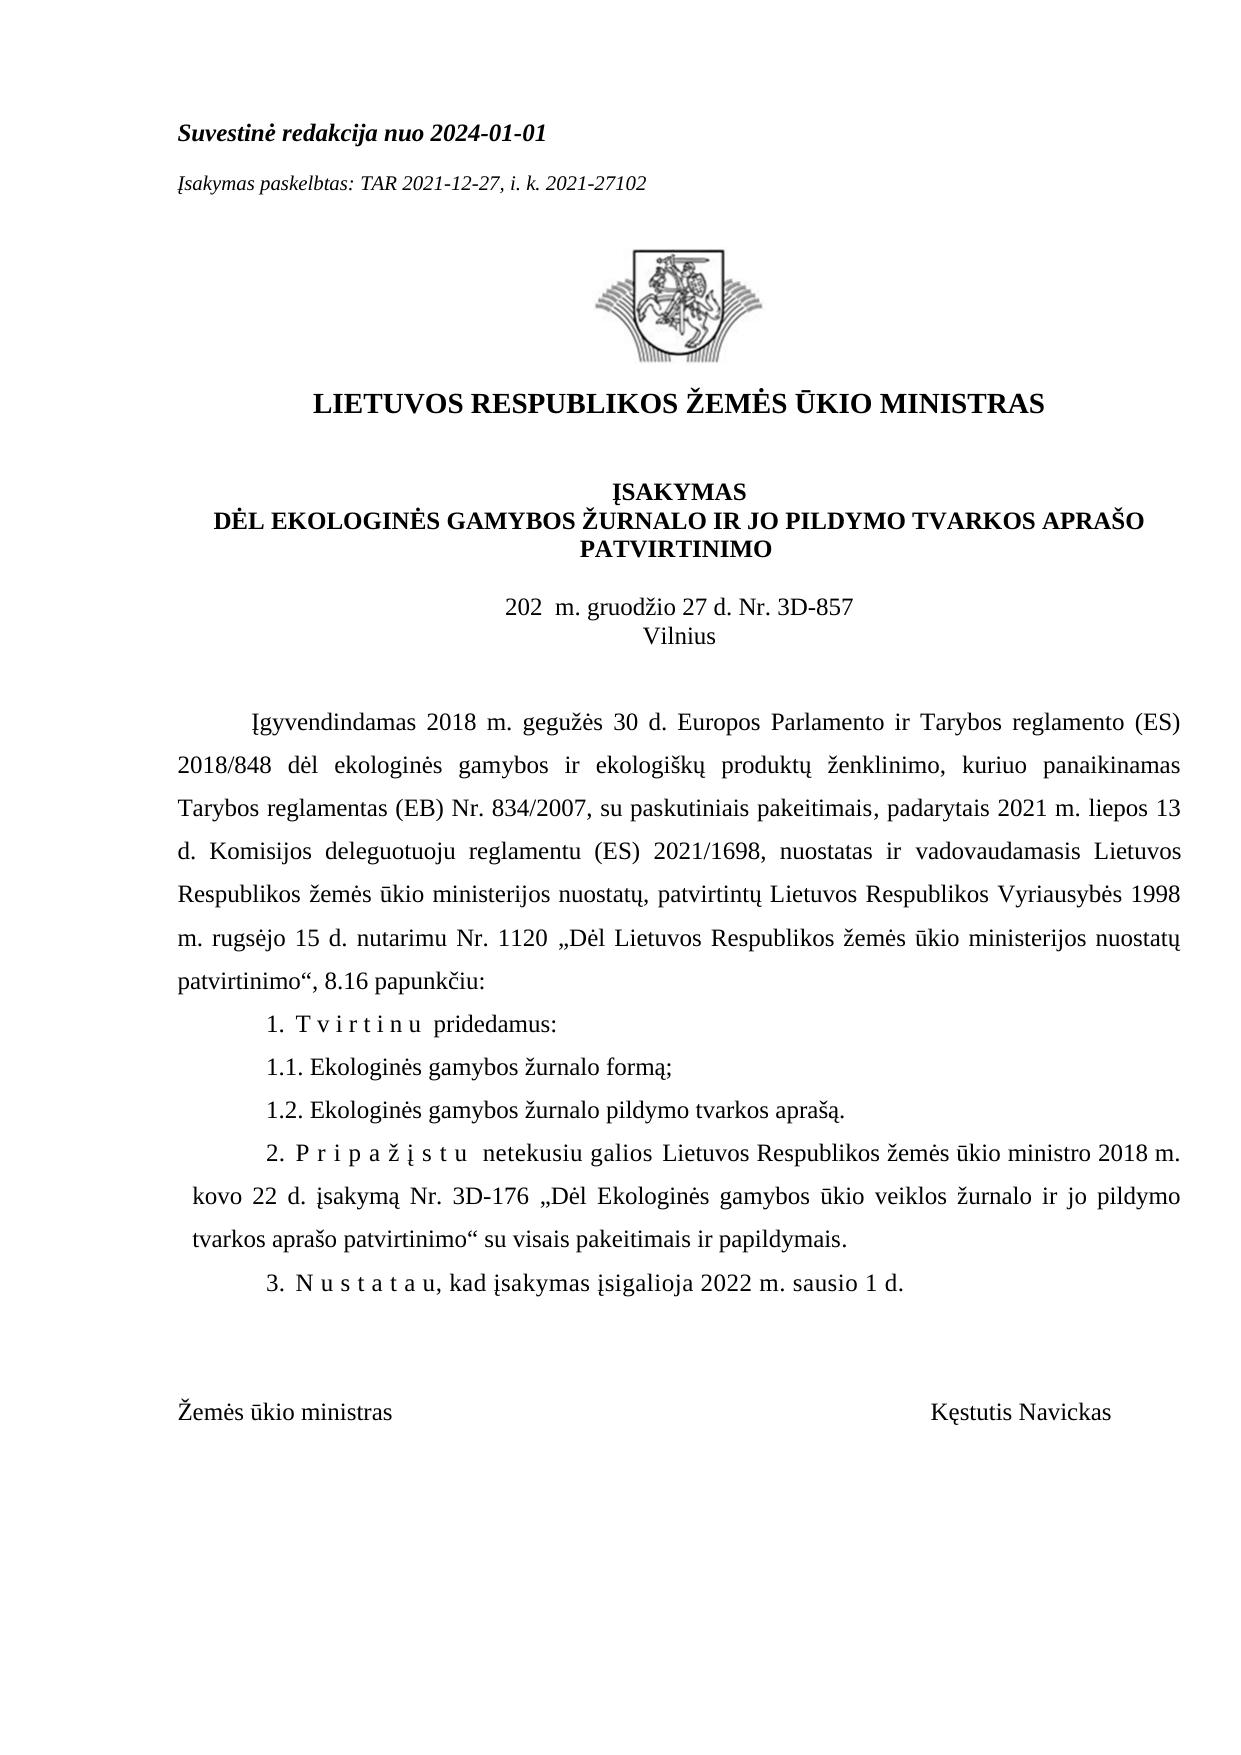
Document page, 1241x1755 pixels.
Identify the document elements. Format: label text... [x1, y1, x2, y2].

text 1.2. Ekologinės gamybos žurnalo pildymo tvarkos aprašą. [192, 1095, 1181, 1124]
text DĖL EKOLOGINĖS GAMYBOS ŽURNALO IR JO PILDYMO TVARKOS APRAŠO PATVIRTINIMO [177, 506, 1181, 563]
text 1.1. Ekologinės gamybos žurnalo formą; [192, 1052, 1181, 1081]
text Suvestinė redakcija nuo 2024-01-01 [177, 118, 1181, 147]
text Vilnius [177, 621, 1181, 649]
text ĮSAKYMAS [177, 477, 1181, 506]
text 2. P r i p a ž į s t u netekusiu galios Lietuvos Respublikos žemės ūkio ministro 2018 m. kovo 22 d. įsakymą Nr. 3D-176 „Dėl Ekologinės gamybos ūkio veiklos žurnalo ir jo pildymo tvarkos aprašo patvirtinimo“ su visais pakeitimais ir papildymais. [192, 1138, 1181, 1253]
text 1. T v i r t i n u pridedamus: [192, 1009, 1181, 1038]
text LIETUVOS RESPUBLIKOS ŽEMĖS ŪKIO MINISTRAS [177, 386, 1181, 419]
text Įsakymas paskelbtas: TAR 2021-12-27, i. k. 2021-27102 [177, 171, 1181, 195]
text 202 m. gruodžio 27 d. Nr. 3D-857 [177, 592, 1181, 621]
text 3. N u s t a t a u, kad įsakymas įsigalioja 2022 m. sausio 1 d. [192, 1268, 1181, 1296]
text Įgyvendindamas 2018 m. gegužės 30 d. Europos Parlamento ir Tarybos reglamento (ES) 2018/848 dėl ekologinės gamybos ir ekologiškų produktų ženklinimo, kuriuo panaikinamas Tarybos reglamentas (EB) Nr. 834/2007, su paskutiniais pakeitimais, padarytais 2021 m. liepos 13 d. Komisijos deleguotuoju reglamentu (ES) 2021/1698, nuostatas ir vadovaudamasis Lietuvos Respublikos žemės ūkio ministerijos nuostatų, patvirtintų Lietuvos Respublikos Vyriausybės 1998 m. rugsėjo 15 d. nutarimu Nr. 1120 „Dėl Lietuvos Respublikos žemės ūkio ministerijos nuostatų patvirtinimo“, 8.16 papunkčiu: [177, 707, 1181, 994]
text Žemės ūkio ministras Kęstutis Navickas [177, 1397, 1181, 1426]
